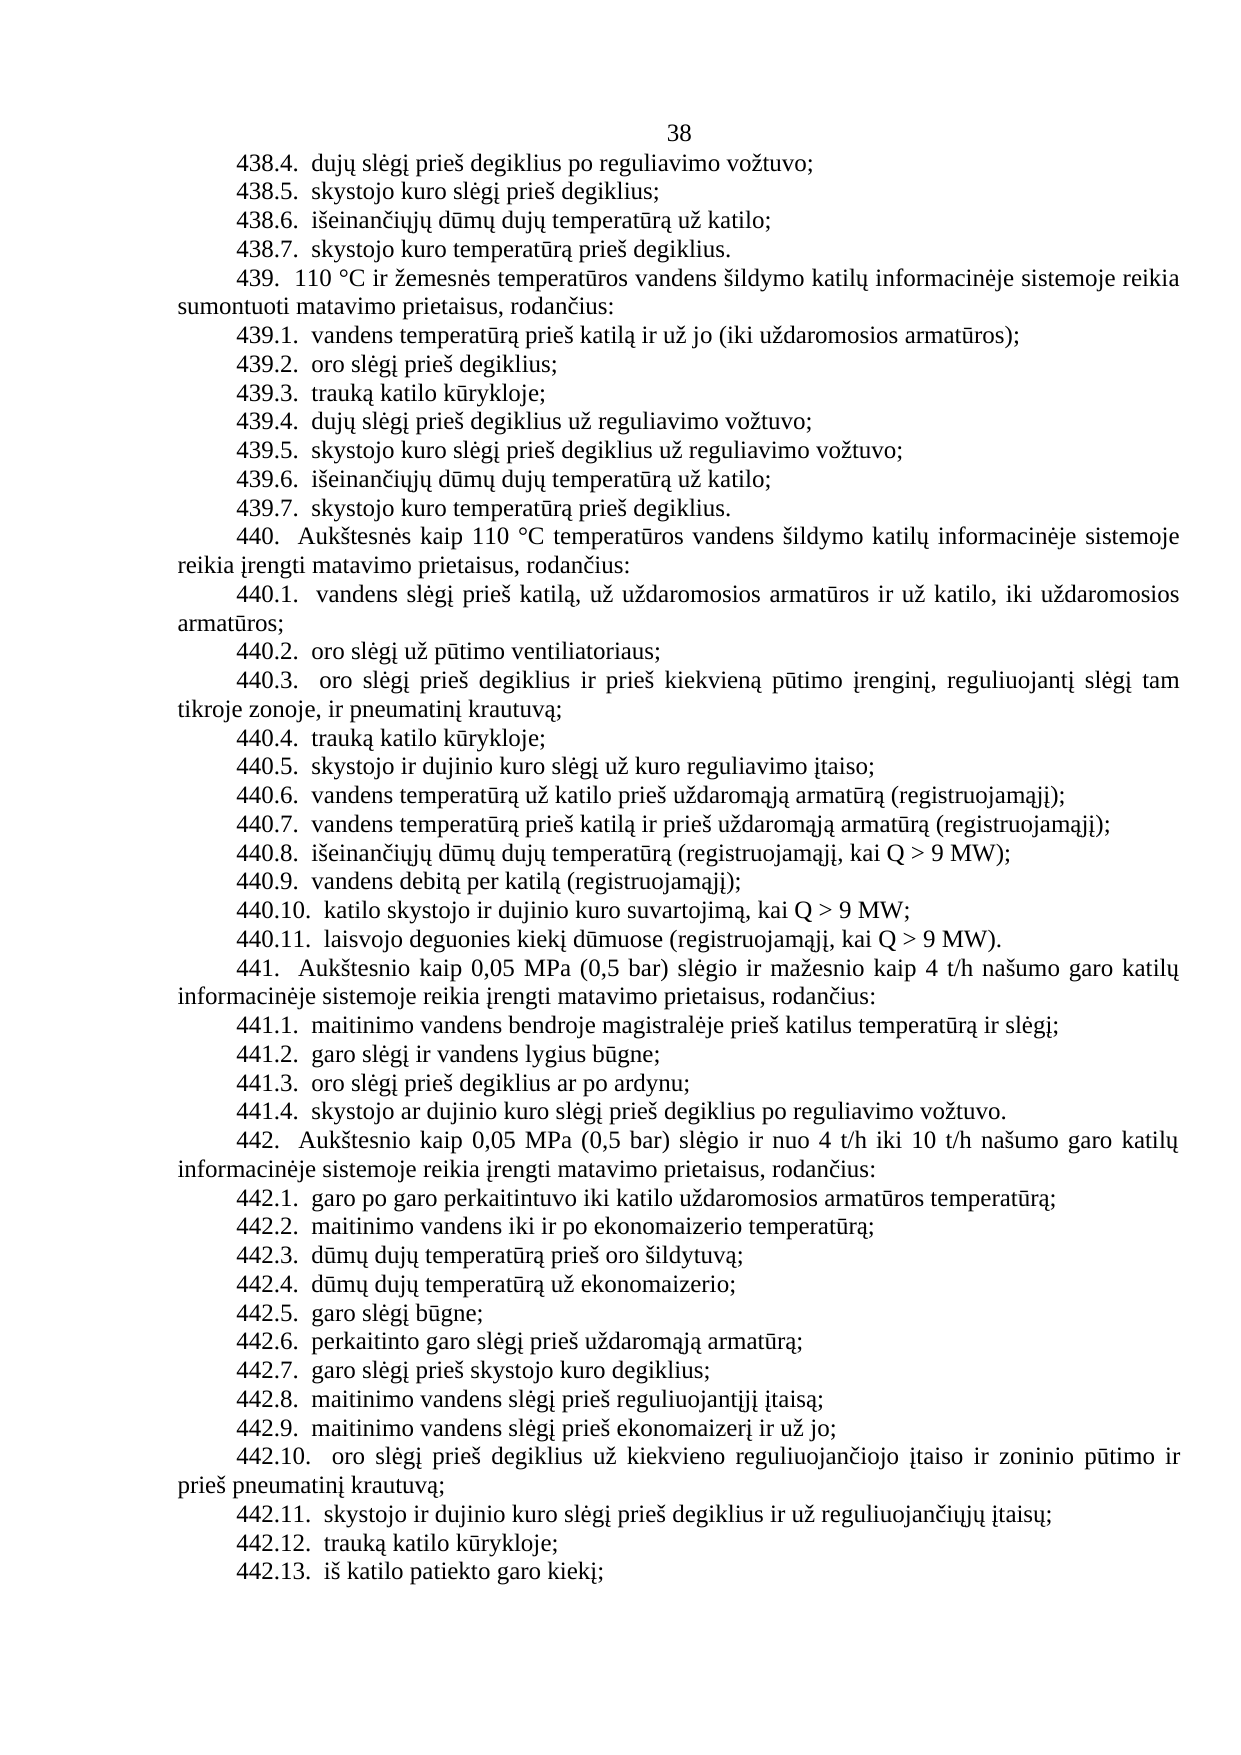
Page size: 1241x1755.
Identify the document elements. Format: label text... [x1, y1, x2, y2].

text 442.8. maitinimo vandens slėgį prieš reguliuojantįjį įtaisą; [177, 1384, 1181, 1413]
text 442.12. trauką katilo kūrykloje; [177, 1528, 1181, 1556]
text 441.2. garo slėgį ir vandens lygius būgne; [177, 1039, 1181, 1068]
text 439.1. vandens temperatūrą prieš katilą ir už jo (iki uždaromosios armatūros); [177, 320, 1181, 349]
text 439.6. išeinančiųjų dūmų dujų temperatūrą už katilo; [177, 464, 1181, 493]
text 442.5. garo slėgį būgne; [177, 1298, 1181, 1326]
text 439. 110 °C ir žemesnės temperatūros vandens šildymo katilų informacinėje sistemoje reikia sumontuoti matavimo prietaisus, rodančius: [177, 263, 1181, 320]
text 442. Aukštesnio kaip 0,05 MPa (0,5 bar) slėgio ir nuo 4 t/h iki 10 t/h našumo garo katilų informacinėje sistemoje reikia įrengti matavimo prietaisus, rodančius: [177, 1125, 1181, 1183]
text 438.4. dujų slėgį prieš degiklius po reguliavimo vožtuvo; [177, 148, 1181, 176]
text 440.2. oro slėgį už pūtimo ventiliatoriaus; [177, 636, 1181, 665]
text 440.1. vandens slėgį prieš katilą, už uždaromosios armatūros ir už katilo, iki uždaromosios armatūros; [177, 579, 1181, 636]
text 438.5. skystojo kuro slėgį prieš degiklius; [177, 176, 1181, 205]
text 441.3. oro slėgį prieš degiklius ar po ardynu; [177, 1068, 1181, 1096]
text 442.9. maitinimo vandens slėgį prieš ekonomaizerį ir už jo; [177, 1413, 1181, 1441]
text 439.7. skystojo kuro temperatūrą prieš degiklius. [177, 493, 1181, 521]
text 438.6. išeinančiųjų dūmų dujų temperatūrą už katilo; [177, 205, 1181, 234]
text 442.11. skystojo ir dujinio kuro slėgį prieš degiklius ir už reguliuojančiųjų įtaisų; [177, 1499, 1181, 1528]
text 439.2. oro slėgį prieš degiklius; [177, 349, 1181, 378]
text 440.8. išeinančiųjų dūmų dujų temperatūrą (registruojamąjį, kai Q > 9 MW); [177, 838, 1181, 866]
text 440.10. katilo skystojo ir dujinio kuro suvartojimą, kai Q > 9 MW; [177, 895, 1181, 924]
text 439.4. dujų slėgį prieš degiklius už reguliavimo vožtuvo; [177, 406, 1181, 435]
text 440.5. skystojo ir dujinio kuro slėgį už kuro reguliavimo įtaiso; [177, 751, 1181, 780]
text 442.1. garo po garo perkaitintuvo iki katilo uždaromosios armatūros temperatūrą; [177, 1183, 1181, 1211]
text 440.6. vandens temperatūrą už katilo prieš uždaromąją armatūrą (registruojamąjį); [177, 780, 1181, 809]
text 442.7. garo slėgį prieš skystojo kuro degiklius; [177, 1355, 1181, 1384]
text 440.4. trauką katilo kūrykloje; [177, 723, 1181, 751]
text 440.11. laisvojo deguonies kiekį dūmuose (registruojamąjį, kai Q > 9 MW). [177, 924, 1181, 953]
text 441.1. maitinimo vandens bendroje magistralėje prieš katilus temperatūrą ir slėgį; [177, 1010, 1181, 1039]
text 442.4. dūmų dujų temperatūrą už ekonomaizerio; [177, 1269, 1181, 1298]
text 440.3. oro slėgį prieš degiklius ir prieš kiekvieną pūtimo įrenginį, reguliuojantį slėgį tam tikroje zonoje, ir pneumatinį krautuvą; [177, 665, 1181, 723]
text 442.6. perkaitinto garo slėgį prieš uždaromąją armatūrą; [177, 1326, 1181, 1355]
text 439.5. skystojo kuro slėgį prieš degiklius už reguliavimo vožtuvo; [177, 435, 1181, 464]
text 442.2. maitinimo vandens iki ir po ekonomaizerio temperatūrą; [177, 1211, 1181, 1240]
text 438.7. skystojo kuro temperatūrą prieš degiklius. [177, 234, 1181, 263]
text 441.4. skystojo ar dujinio kuro slėgį prieš degiklius po reguliavimo vožtuvo. [177, 1096, 1181, 1125]
text 442.3. dūmų dujų temperatūrą prieš oro šildytuvą; [177, 1240, 1181, 1269]
text 442.10. oro slėgį prieš degiklius už kiekvieno reguliuojančiojo įtaiso ir zoninio pūtimo ir prieš pneumatinį krautuvą; [177, 1441, 1181, 1499]
text 439.3. trauką katilo kūrykloje; [177, 378, 1181, 406]
text 441. Aukštesnio kaip 0,05 MPa (0,5 bar) slėgio ir mažesnio kaip 4 t/h našumo garo katilų informacinėje sistemoje reikia įrengti matavimo prietaisus, rodančius: [177, 953, 1181, 1010]
text 440. Aukštesnės kaip 110 °C temperatūros vandens šildymo katilų informacinėje sistemoje reikia įrengti matavimo prietaisus, rodančius: [177, 521, 1181, 579]
text 440.7. vandens temperatūrą prieš katilą ir prieš uždaromąją armatūrą (registruojamąjį); [177, 809, 1181, 838]
text 442.13. iš katilo patiekto garo kiekį; [177, 1556, 1181, 1585]
text 440.9. vandens debitą per katilą (registruojamąjį); [177, 866, 1181, 895]
